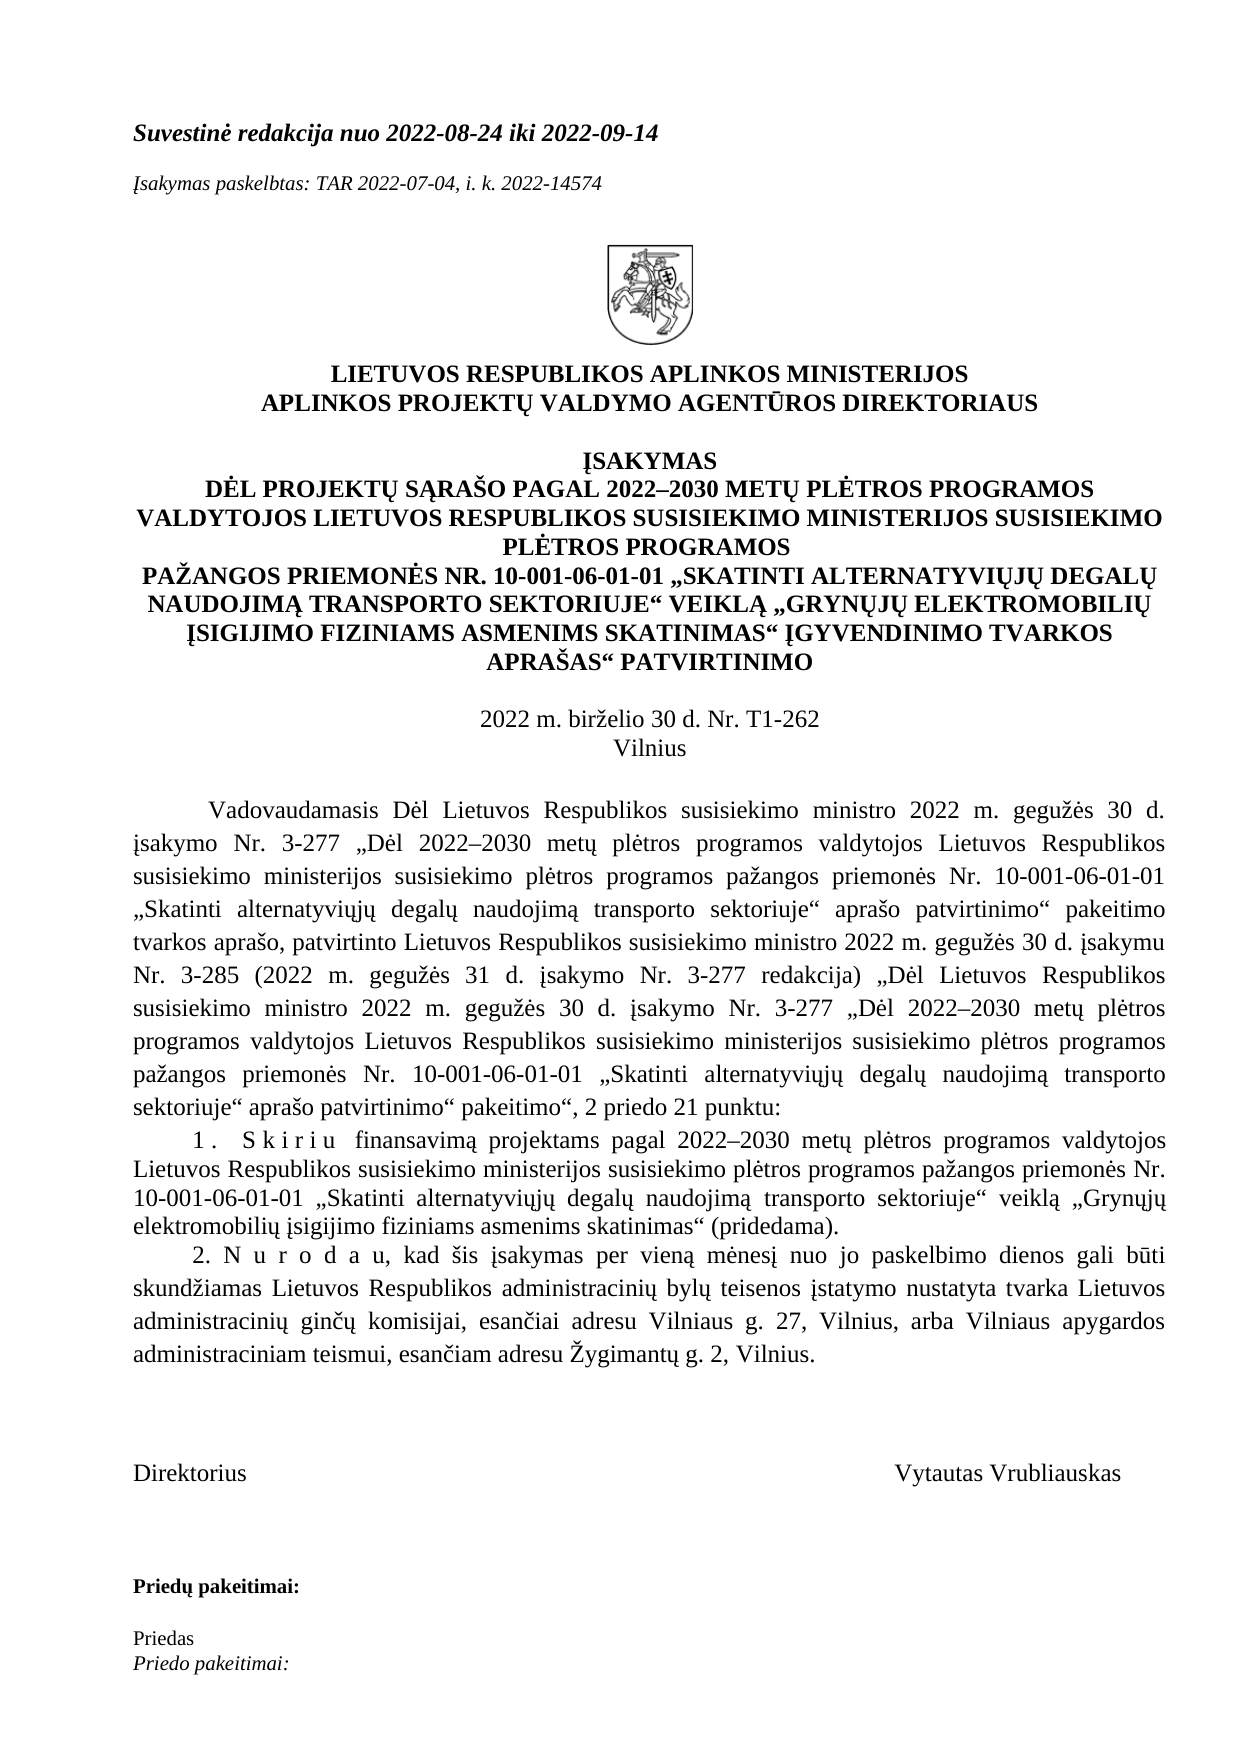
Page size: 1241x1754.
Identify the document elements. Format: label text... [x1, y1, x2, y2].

text Priedo pakeitimai: [133, 1650, 1167, 1674]
text Priedų pakeitimai: [133, 1573, 1167, 1598]
text 2022 m. birželio 30 d. Nr. T1-262 [133, 704, 1167, 733]
text LIETUVOS RESPUBLIKOS APLINKOS MINISTERIJOS [133, 359, 1167, 388]
text 1. Skiriu finansavimą projektams pagal 2022–2030 metų plėtros programos valdytojos Lietuvos Respublikos susisiekimo ministerijos susisiekimo plėtros programos pažangos priemonės Nr. 10-001-06-01-01 „Skatinti alternatyviųjų degalų naudojimą transporto sektoriuje“ veiklą „Grynųjų elektromobilių įsigijimo fiziniams asmenims skatinimas“ (pridedama). [133, 1125, 1167, 1240]
text PAŽANGOS PRIEMONĖS NR. 10-001-06-01-01 „SKATINTI ALTERNATYVIŲJŲ DEGALŲ NAUDOJIMĄ TRANSPORTO SEKTORIUJE“ VEIKLĄ „GRYNŲJŲ ELEKTROMOBILIŲ ĮSIGIJIMO FIZINIAMS ASMENIMS SKATINIMAS“ ĮGYVENDINIMO TVARKOS APRAŠAS“ PATVIRTINIMO [133, 561, 1167, 676]
text Vadovaudamasis Dėl Lietuvos Respublikos susisiekimo ministro 2022 m. gegužės 30 d. įsakymo Nr. 3-277 „Dėl 2022–2030 metų plėtros programos valdytojos Lietuvos Respublikos susisiekimo ministerijos susisiekimo plėtros programos pažangos priemonės Nr. 10-001-06-01-01 „Skatinti alternatyviųjų degalų naudojimą transporto sektoriuje“ aprašo patvirtinimo“ pakeitimo tvarkos aprašo, patvirtinto Lietuvos Respublikos susisiekimo ministro 2022 m. gegužės 30 d. įsakymu Nr. 3-285 (2022 m. gegužės 31 d. įsakymo Nr. 3-277 redakcija) „Dėl Lietuvos Respublikos susisiekimo ministro 2022 m. gegužės 30 d. įsakymo Nr. 3-277 „Dėl 2022–2030 metų plėtros programos valdytojos Lietuvos Respublikos susisiekimo ministerijos susisiekimo plėtros programos pažangos priemonės Nr. 10-001-06-01-01 „Skatinti alternatyviųjų degalų naudojimą transporto sektoriuje“ aprašo patvirtinimo“ pakeitimo“, 2 priedo 21 punktu: [133, 795, 1167, 1121]
text APLINKOS PROJEKTŲ VALDYMO AGENTŪROS DIREKTORIAUS [133, 388, 1167, 417]
text Suvestinė redakcija nuo 2022-08-24 iki 2022-09-14 [133, 118, 1167, 147]
text Įsakymas [133, 446, 1167, 474]
text Direktorius Vytautas Vrubliauskas [133, 1458, 1167, 1487]
text Įsakymas paskelbtas: TAR 2022-07-04, i. k. 2022-14574 [133, 171, 1167, 195]
text Vilnius [133, 733, 1167, 762]
text Priedas [133, 1626, 1167, 1650]
text DĖL PROJEKTŲ SĄRAŠO PAGAL 2022–2030 METŲ PLĖTROS PROGRAMOS VALDYTOJOS LIETUVOS RESPUBLIKOS SUSISIEKIMO MINISTERIJOS SUSISIEKIMO PLĖTROS PROGRAMOS [133, 474, 1167, 561]
text 2. N u r o d a u, kad šis įsakymas per vieną mėnesį nuo jo paskelbimo dienos gali būti skundžiamas Lietuvos Respublikos administracinių bylų teisenos įstatymo nustatyta tvarka Lietuvos administracinių ginčų komisijai, esančiai adresu Vilniaus g. 27, Vilnius, arba Vilniaus apygardos administraciniam teismui, esančiam adresu Žygimantų g. 2, Vilnius. [133, 1240, 1167, 1368]
